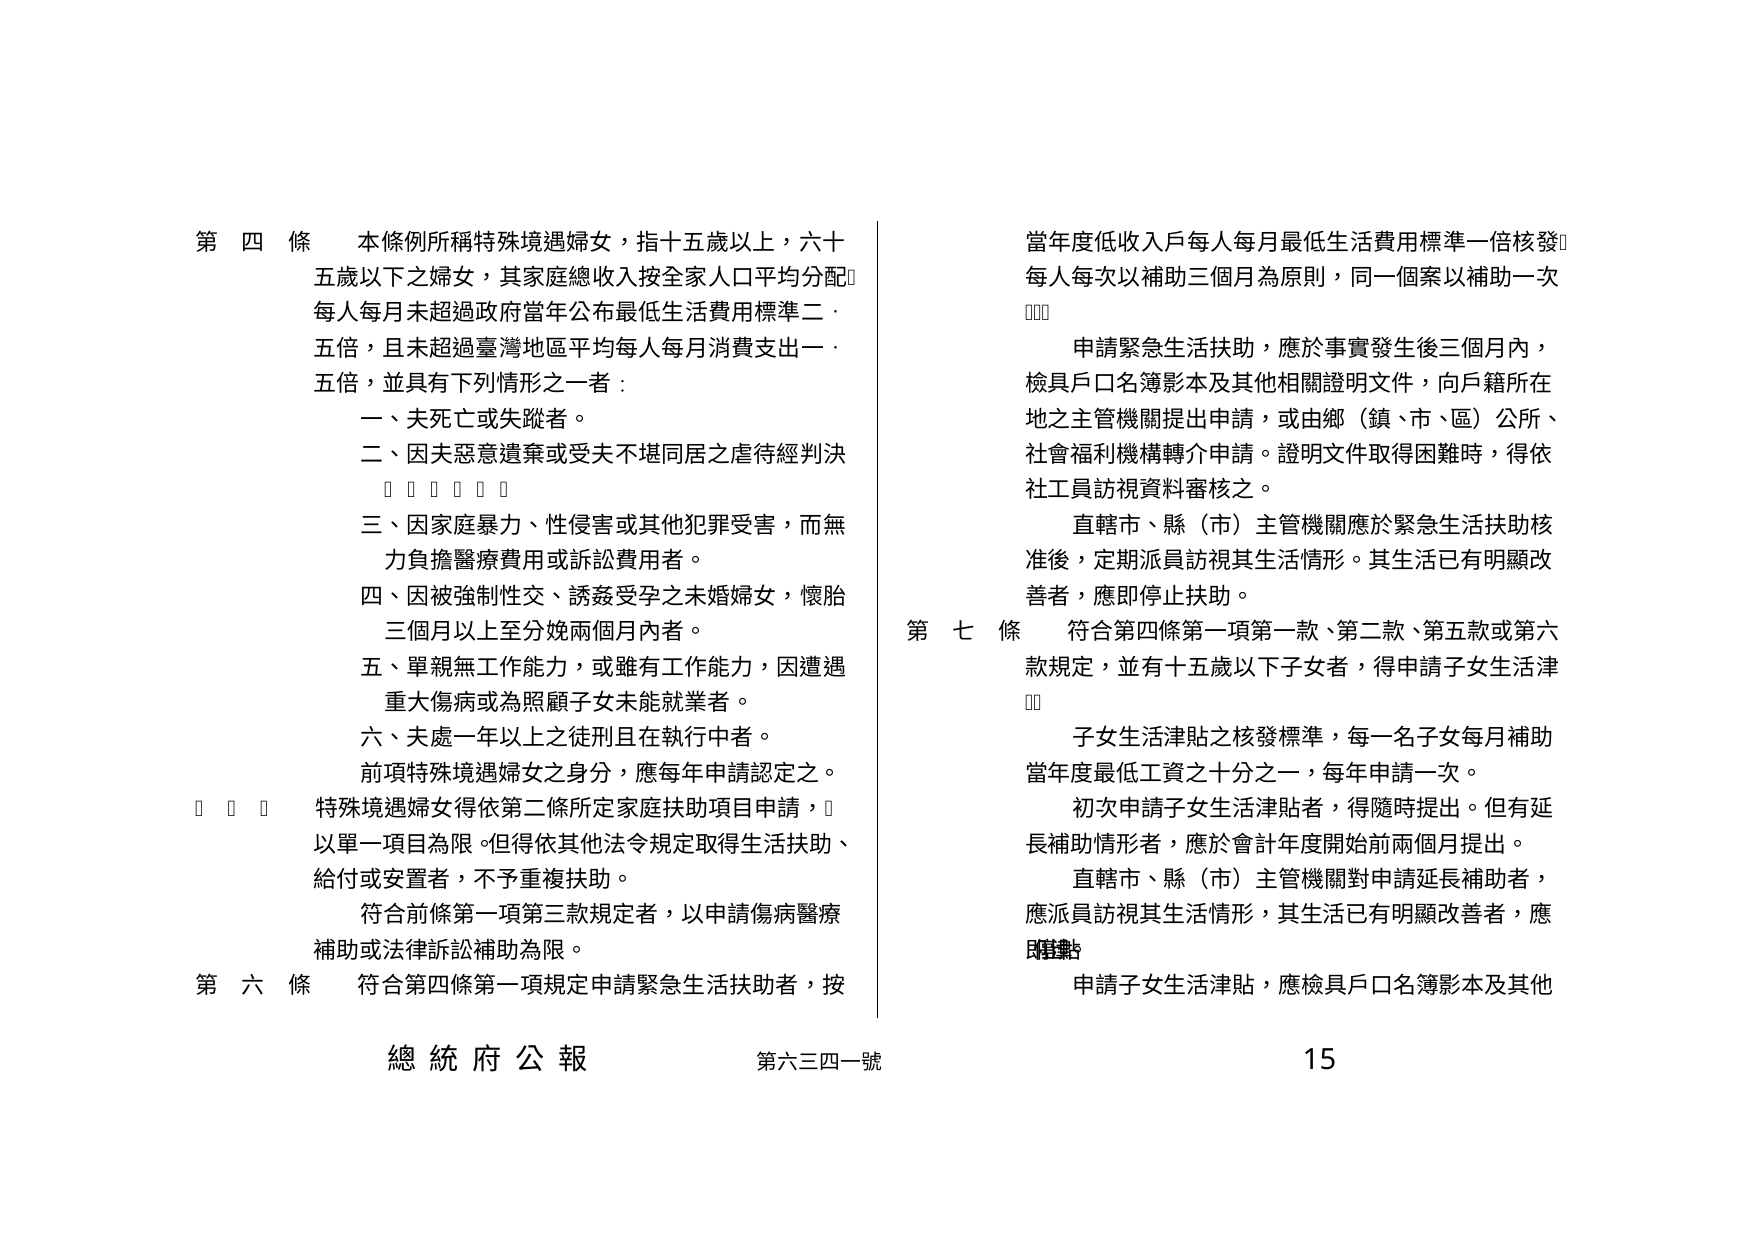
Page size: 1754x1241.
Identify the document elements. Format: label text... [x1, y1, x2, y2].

text 申請子女生活津貼，應檢具戶口名簿影本及其他 [1025, 965, 1559, 1001]
text 直轄市、縣（市）主管機關應於緊急生活扶助核准後，定期派員訪視其生活情形。其生活已有明顯改善者，應即停止扶助。 [1025, 505, 1559, 611]
text 符合前條第一項第三款規定者，以申請傷病醫療補助或法律訴訟補助為限。 [313, 894, 847, 965]
text 第 七 條 符合第四條第一項第一款、第二款、第五款或第六款規定，並有十五歲以下子女者，得申請子女生活津貼。 [907, 611, 1559, 717]
text 第 五 條 特殊境遇婦女得依第二條所定家庭扶助項目申請，不以單一項目為限。但得依其他法令規定取得生活扶助、給付或安置者，不予重複扶助。 [195, 788, 847, 894]
text 六、夫處一年以上之徒刑且在執行中者。 [360, 717, 847, 753]
text 前項特殊境遇婦女之身分，應每年申請認定之。 [313, 753, 847, 788]
text 四、因被強制性交、誘姦受孕之未婚婦女，懷胎三個月以上至分娩兩個月內者。 [360, 576, 847, 647]
text 第 四 條 本條例所稱特殊境遇婦女，指十五歲以上，六十五歲以下之婦女，其家庭總收入按全家人口平均分配，每人每月未超過政府當年公布最低生活費用標準二‧五倍，且未超過臺灣地區平均每人每月消費支出一‧五倍，並具有下列情形之一者﹕ [195, 222, 847, 399]
text 直轄市、縣（市）主管機關對申請延長補助者，應派員訪視其生活情形，其生活已有明顯改善者，應即停止津貼。 [1025, 859, 1559, 965]
text 五、單親無工作能力，或雖有工作能力，因遭遇重大傷病或為照顧子女未能就業者。 [360, 647, 847, 717]
text 子女生活津貼之核發標準，每一名子女每月補助當年度最低工資之十分之一，每年申請一次。 [1025, 717, 1559, 788]
text 初次申請子女生活津貼者，得隨時提出。但有延長補助情形者，應於會計年度開始前兩個月提出。 [1025, 788, 1559, 859]
text 一、夫死亡或失蹤者。 [360, 399, 847, 434]
text 第 六 條 符合第四條第一項規定申請緊急生活扶助者，按當年度低收入戶每人每月最低生活費用標準一倍核發，每人每次以補助三個月為原則，同一個案以補助一次為限。 [195, 965, 847, 1001]
text 二、因夫惡意遺棄或受夫不堪同居之虐待經判決離婚確定者。 [360, 434, 847, 505]
text 申請緊急生活扶助，應於事實發生後三個月內，檢具戶口名簿影本及其他相關證明文件，向戶籍所在地之主管機關提出申請，或由鄉（鎮、市、區）公所、社會福利機構轉介申請。證明文件取得困難時，得依社工員訪視資料審核之。 [1025, 328, 1559, 505]
text 三、因家庭暴力、性侵害或其他犯罪受害，而無力負擔醫療費用或訴訟費用者。 [360, 505, 847, 576]
text 第 六 條 符合第四條第一項規定申請緊急生活扶助者，按當年度低收入戶每人每月最低生活費用標準一倍核發，每人每次以補助三個月為原則，同一個案以補助一次為限。 [907, 222, 1559, 328]
